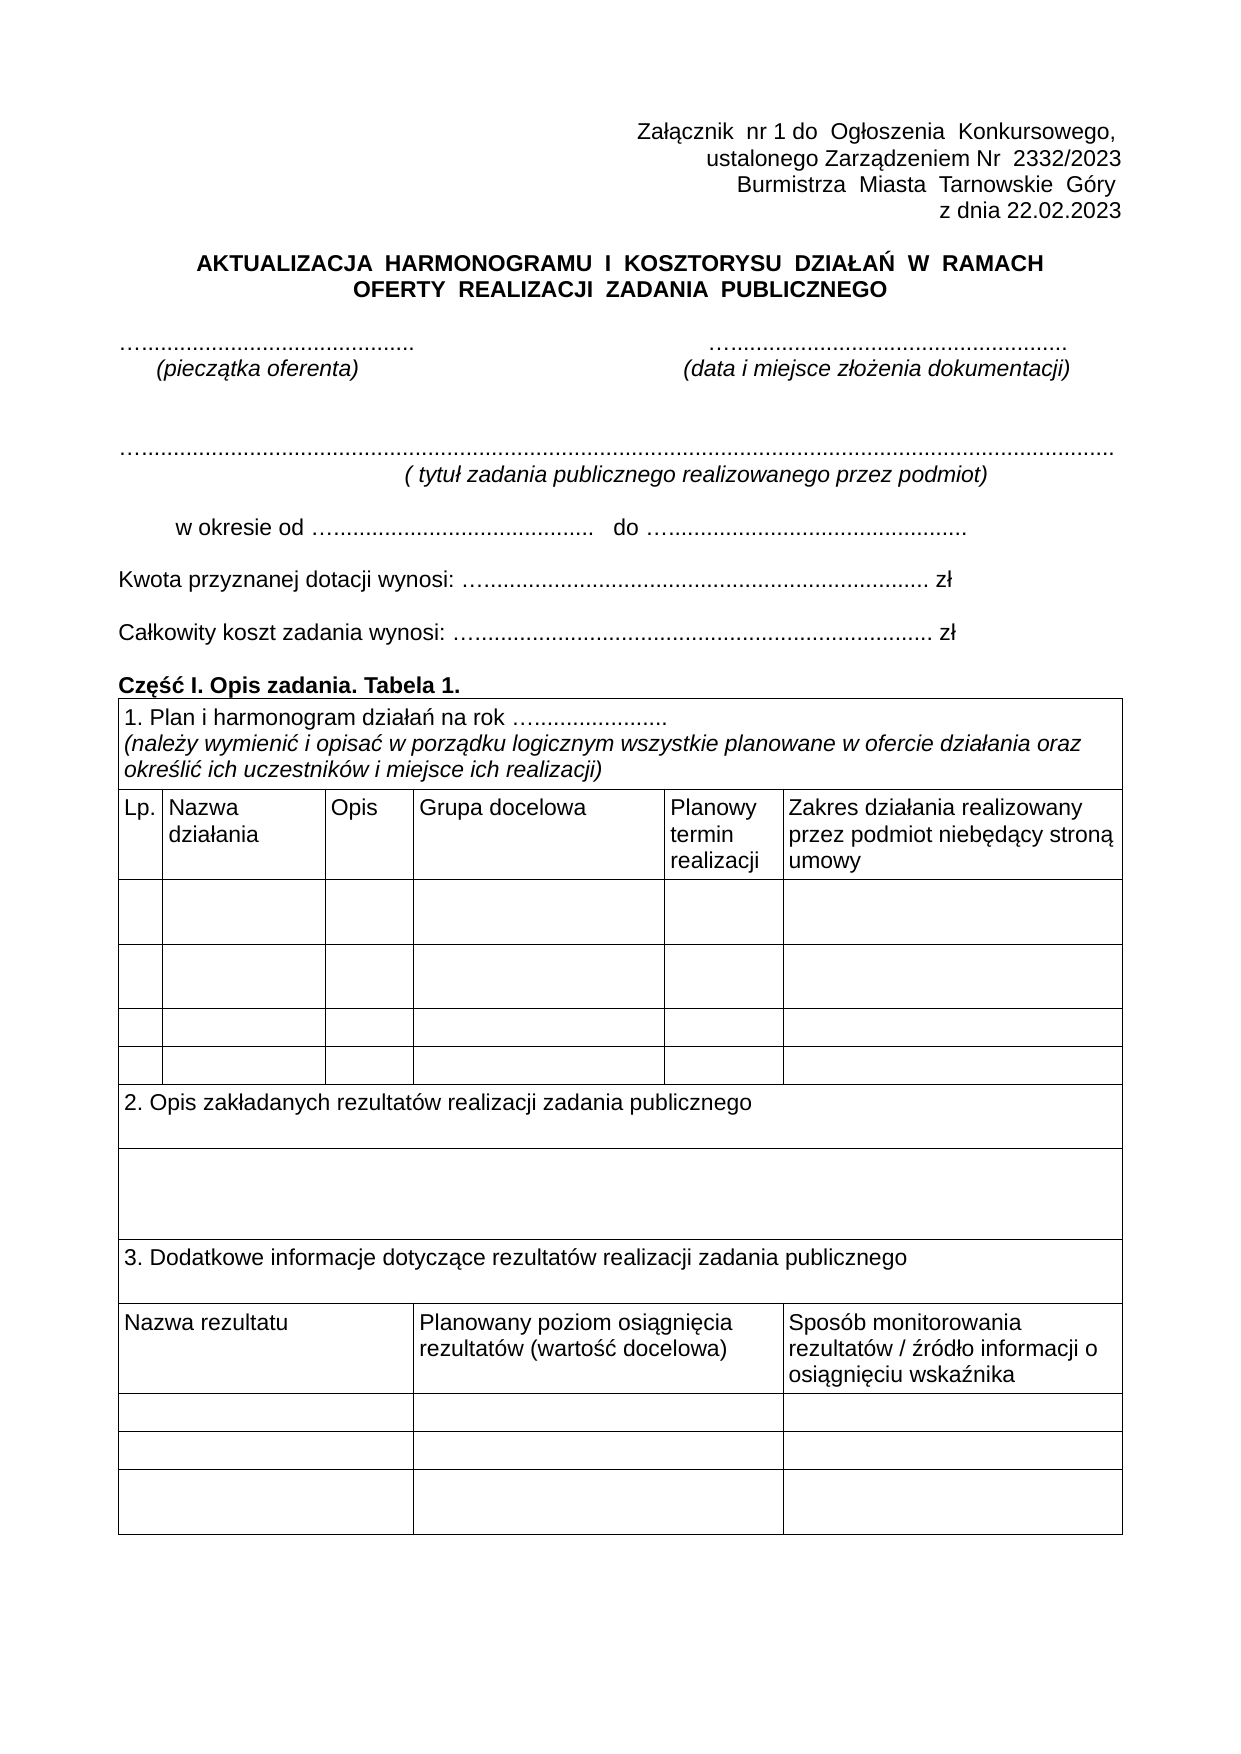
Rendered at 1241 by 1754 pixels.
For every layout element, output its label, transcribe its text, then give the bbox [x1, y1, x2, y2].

text AKTUALIZACJA HARMONOGRAMU I KOSZTORYSU DZIAŁAŃ W RAMACH [118, 250, 1122, 276]
table_cell [665, 1047, 783, 1083]
text Część I. Opis zadania. Tabela 1. [118, 672, 1122, 698]
table_cell [414, 1047, 664, 1083]
table_cell [326, 945, 413, 1008]
table_cell Sposób monitorowania rezultatów / źródło informacji o osiągnięciu wskaźnika [784, 1304, 1122, 1393]
table_cell [784, 1394, 1122, 1431]
table_cell [414, 880, 664, 943]
table_cell [119, 1009, 162, 1046]
text Kwota przyznanej dotacji wynosi: …...................................................................... zł [118, 566, 1122, 592]
table_cell Lp. [119, 790, 162, 879]
table_cell [414, 1432, 783, 1469]
table_cell [414, 1394, 783, 1431]
table_cell [784, 1470, 1122, 1533]
table_cell [163, 1047, 325, 1083]
table_cell 3. Dodatkowe informacje dotyczące rezultatów realizacji zadania publicznego [119, 1240, 1122, 1303]
table_cell [119, 1394, 413, 1431]
table_cell [163, 880, 325, 943]
table_cell [414, 1009, 664, 1046]
table_cell Nazwa działania [163, 790, 325, 879]
table_cell [665, 880, 783, 943]
table_cell Zakres działania realizowany przez podmiot niebędący stroną umowy [784, 790, 1122, 879]
table_cell [784, 945, 1122, 1008]
text ustalonego Zarządzeniem Nr 2332/2023 Burmistrza Miasta Tarnowskie Góry [118, 144, 1122, 197]
text z dnia 22.02.2023 [118, 197, 1122, 223]
text Załącznik nr 1 do Ogłoszenia Konkursowego, [118, 118, 1122, 144]
table_cell [119, 1432, 413, 1469]
table_cell [326, 1009, 413, 1046]
table_cell [119, 1470, 413, 1533]
text …........................................... …..................................................... [118, 329, 1122, 355]
table_cell [414, 1470, 783, 1533]
table_cell Nazwa rezultatu [119, 1304, 413, 1393]
table_cell [119, 945, 162, 1008]
table_cell Planowy termin realizacji [665, 790, 783, 879]
table_cell [326, 1047, 413, 1083]
table_cell 2. Opis zakładanych rezultatów realizacji zadania publicznego [119, 1085, 1122, 1148]
table_cell [665, 945, 783, 1008]
table_cell [784, 880, 1122, 943]
table_cell [784, 1432, 1122, 1469]
table_cell [784, 1047, 1122, 1083]
table_cell [163, 945, 325, 1008]
table_cell [119, 1047, 162, 1083]
table_cell [665, 1009, 783, 1046]
table_cell [414, 945, 664, 1008]
text ( tytuł zadania publicznego realizowanego przez podmiot) [118, 461, 1122, 487]
table_cell [326, 880, 413, 943]
text (pieczątka oferenta) (data i miejsce złożenia dokumentacji) [118, 355, 1122, 382]
table_cell [119, 880, 162, 943]
table_cell [784, 1009, 1122, 1046]
table_header 1. Plan i harmonogram działań na rok …..................... (należy wymienić i opisać w porządku logicznym wszystkie planowane w ofercie działania oraz określić ich uczestników i miejsce ich realizacji) [119, 699, 1122, 788]
text OFERTY REALIZACJI ZADANIA PUBLICZNEGO [118, 276, 1122, 303]
text w okresie od …......................................... do …............................................... [118, 513, 1122, 540]
table_cell Grupa docelowa [414, 790, 664, 879]
text Całkowity koszt zadania wynosi: …........................................................................ zł [118, 619, 1122, 645]
table_cell [119, 1149, 1122, 1238]
table_cell Planowany poziom osiągnięcia rezultatów (wartość docelowa) [414, 1304, 783, 1393]
table_cell [163, 1009, 325, 1046]
table_cell Opis [326, 790, 413, 879]
text …......................................................................................................................................................... [118, 434, 1122, 461]
